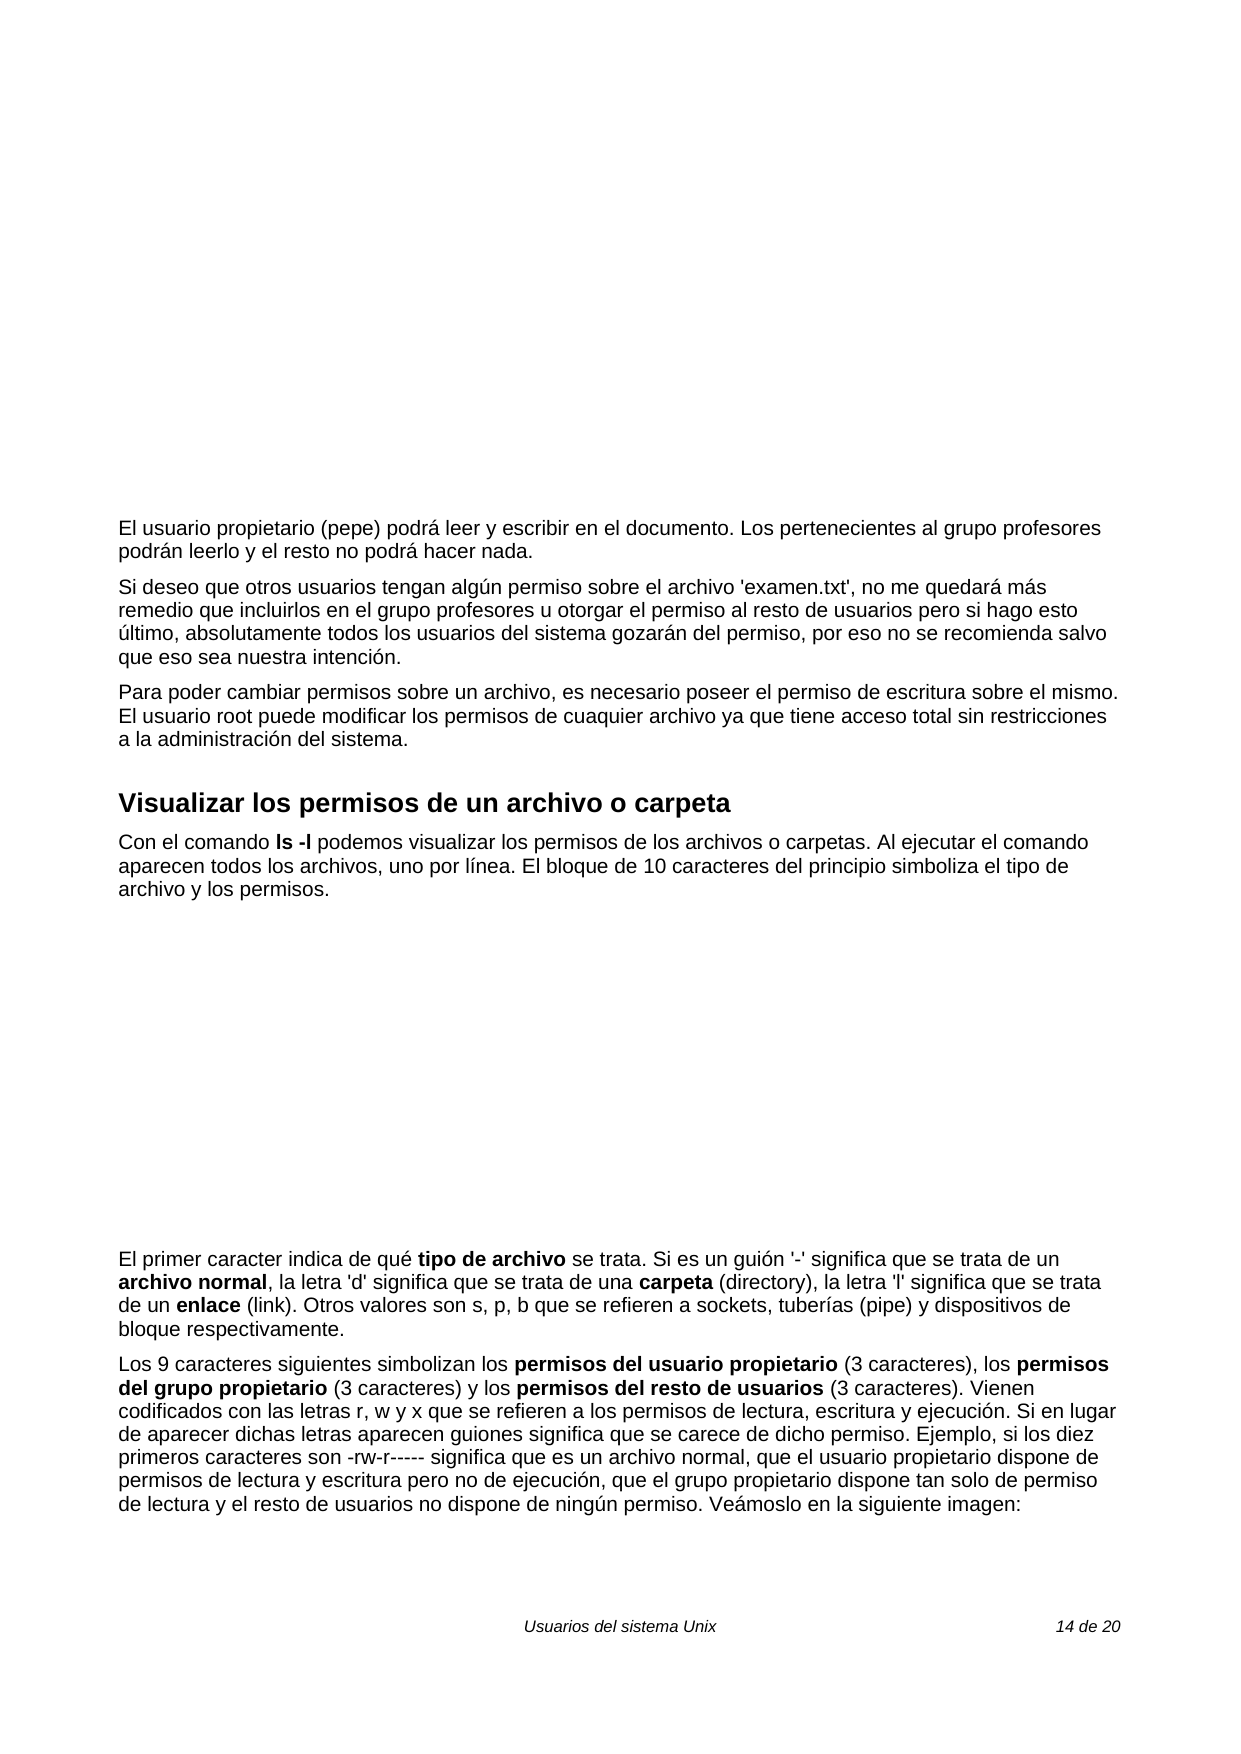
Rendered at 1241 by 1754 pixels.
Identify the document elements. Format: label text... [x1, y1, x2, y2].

text El usuario propietario (pepe) podrá leer y escribir en el documento. Los pertenecientes al grupo profesores podrán leerlo y el resto no podrá hacer nada. [118, 517, 1122, 563]
text Si deseo que otros usuarios tengan algún permiso sobre el archivo 'examen.txt', no me quedará más remedio que incluirlos en el grupo profesores u otorgar el permiso al resto de usuarios pero si hago esto último, absolutamente todos los usuarios del sistema gozarán del permiso, por eso no se recomienda salvo que eso sea nuestra intención. [118, 576, 1122, 668]
text Para poder cambiar permisos sobre un archivo, es necesario poseer el permiso de escritura sobre el mismo. El usuario root puede modificar los permisos de cuaquier archivo ya que tiene acceso total sin restricciones a la administración del sistema. [118, 681, 1122, 751]
text El primer caracter indica de qué tipo de archivo se trata. Si es un guión '-' significa que se trata de un archivo normal, la letra 'd' significa que se trata de una carpeta (directory), la letra 'l' significa que se trata de un enlace (link). Otros valores son s, p, b que se refieren a sockets, tuberías (pipe) y dispositivos de bloque respectivamente. [118, 1247, 1122, 1340]
subtitle Visualizar los permisos de un archivo o carpeta [118, 788, 1122, 818]
text Los 9 caracteres siguientes simbolizan los permisos del usuario propietario (3 caracteres), los permisos del grupo propietario (3 caracteres) y los permisos del resto de usuarios (3 caracteres). Vienen codificados con las letras r, w y x que se refieren a los permisos de lectura, escritura y ejecución. Si en lugar de aparecer dichas letras aparecen guiones significa que se carece de dicho permiso. Ejemplo, si los diez primeros caracteres son -rw-r----- significa que es un archivo normal, que el usuario propietario dispone de permisos de lectura y escritura pero no de ejecución, que el grupo propietario dispone tan solo de permiso de lectura y el resto de usuarios no dispone de ningún permiso. Veámoslo en la siguiente imagen: [118, 1353, 1122, 1516]
text Con el comando ls -l podemos visualizar los permisos de los archivos o carpetas. Al ejecutar el comando aparecen todos los archivos, uno por línea. El bloque de 10 caracteres del principio simboliza el tipo de archivo y los permisos. [118, 831, 1122, 901]
